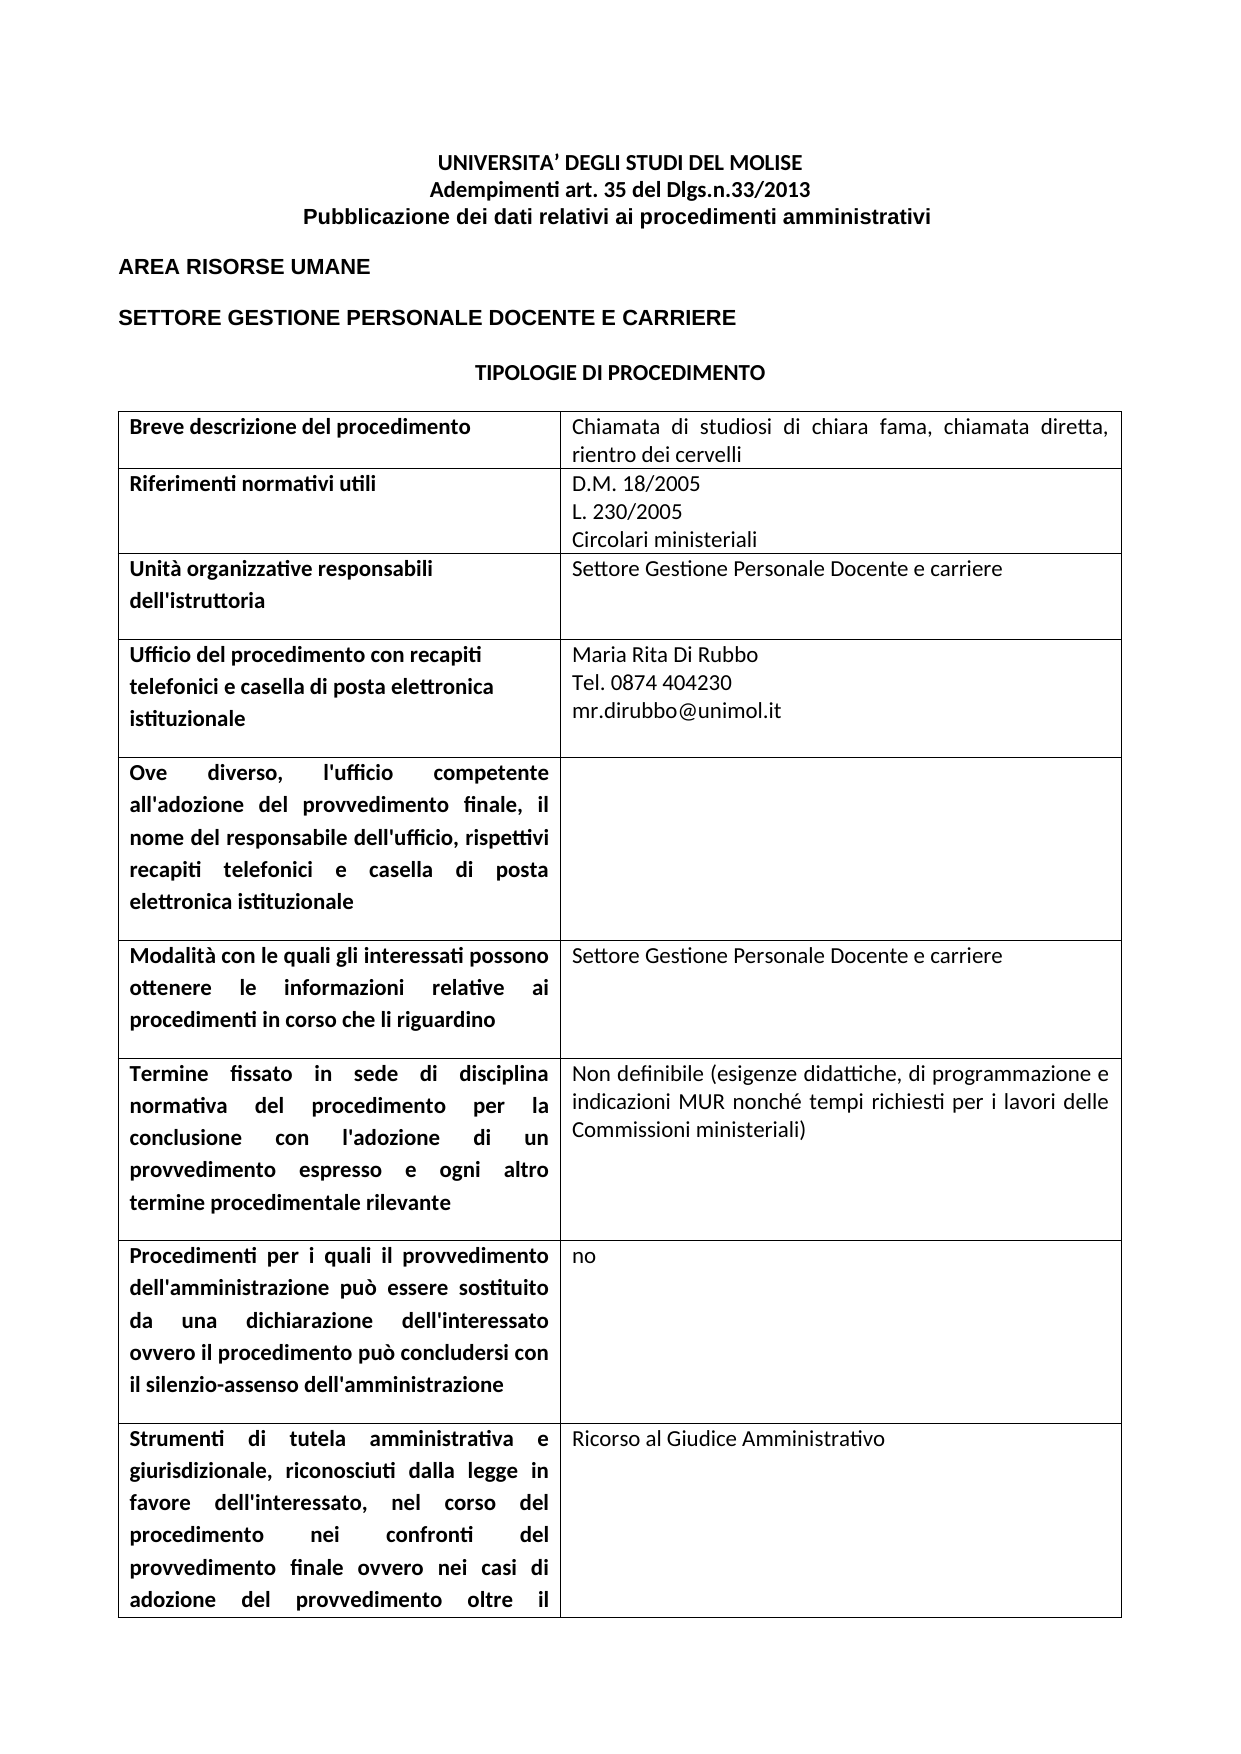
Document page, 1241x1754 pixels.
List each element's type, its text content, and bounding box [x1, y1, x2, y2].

table_cell Termine fissato in sede di disciplina normativa del procedimento per la conclusione con l'adozione di un provvedimento espresso e ogni altro termine procedimentale rilevante [119, 1059, 560, 1240]
table_cell Ufficio del procedimento con recapiti telefonici e casella di posta elettronica istituzionale [119, 640, 560, 757]
text AREA RISORSE UMANE [118, 254, 1122, 279]
text UNIVERSITA’ DEGLI STUDI DEL MOLISE [118, 148, 1122, 176]
table_cell Non definibile (esigenze didattiche, di programmazione e indicazioni MUR nonché tempi richiesti per i lavori delle Commissioni ministeriali) [561, 1059, 1121, 1240]
table_cell Settore Gestione Personale Docente e carriere [561, 554, 1121, 639]
text TIPOLOGIE DI PROCEDIMENTO [118, 358, 1122, 386]
table_cell Maria Rita Di Rubbo Tel. 0874 404230 mr.dirubbo@unimol.it [561, 640, 1121, 757]
table_header Breve descrizione del procedimento [119, 412, 560, 468]
table_cell D.M. 18/2005 L. 230/2005 Circolari ministeriali [561, 469, 1121, 553]
table_cell [561, 758, 1121, 940]
table_cell Ricorso al Giudice Amministrativo [561, 1424, 1121, 1617]
text Adempimenti art. 35 del Dlgs.n.33/2013 [118, 176, 1122, 204]
table_cell Modalità con le quali gli interessati possono ottenere le informazioni relative ai procedimenti in corso che li riguardino [119, 941, 560, 1058]
text Pubblicazione dei dati relativi ai procedimenti amministrativi [118, 204, 1122, 229]
table_cell Unità organizzative responsabili dell'istruttoria [119, 554, 560, 639]
table_cell Ove diverso, l'ufficio competente all'adozione del provvedimento finale, il nome del responsabile dell'ufficio, rispettivi recapiti telefonici e casella di posta elettronica istituzionale [119, 758, 560, 940]
table_cell Settore Gestione Personale Docente e carriere [561, 941, 1121, 1058]
table_cell no [561, 1241, 1121, 1423]
table_cell Procedimenti per i quali il provvedimento dell'amministrazione può essere sostituito da una dichiarazione dell'interessato ovvero il procedimento può concludersi con il silenzio-assenso dell'amministrazione [119, 1241, 560, 1423]
table_cell Riferimenti normativi utili [119, 469, 560, 553]
text SETTORE GESTIONE PERSONALE DOCENTE E CARRIERE [118, 304, 1122, 330]
table_cell Strumenti di tutela amministrativa e giurisdizionale, riconosciuti dalla legge in favore dell'interessato, nel corso del procedimento nei confronti del provvedimento finale ovvero nei casi di adozione del provvedimento oltre il [119, 1424, 560, 1617]
table_header Chiamata di studiosi di chiara fama, chiamata diretta, rientro dei cervelli [561, 412, 1121, 468]
